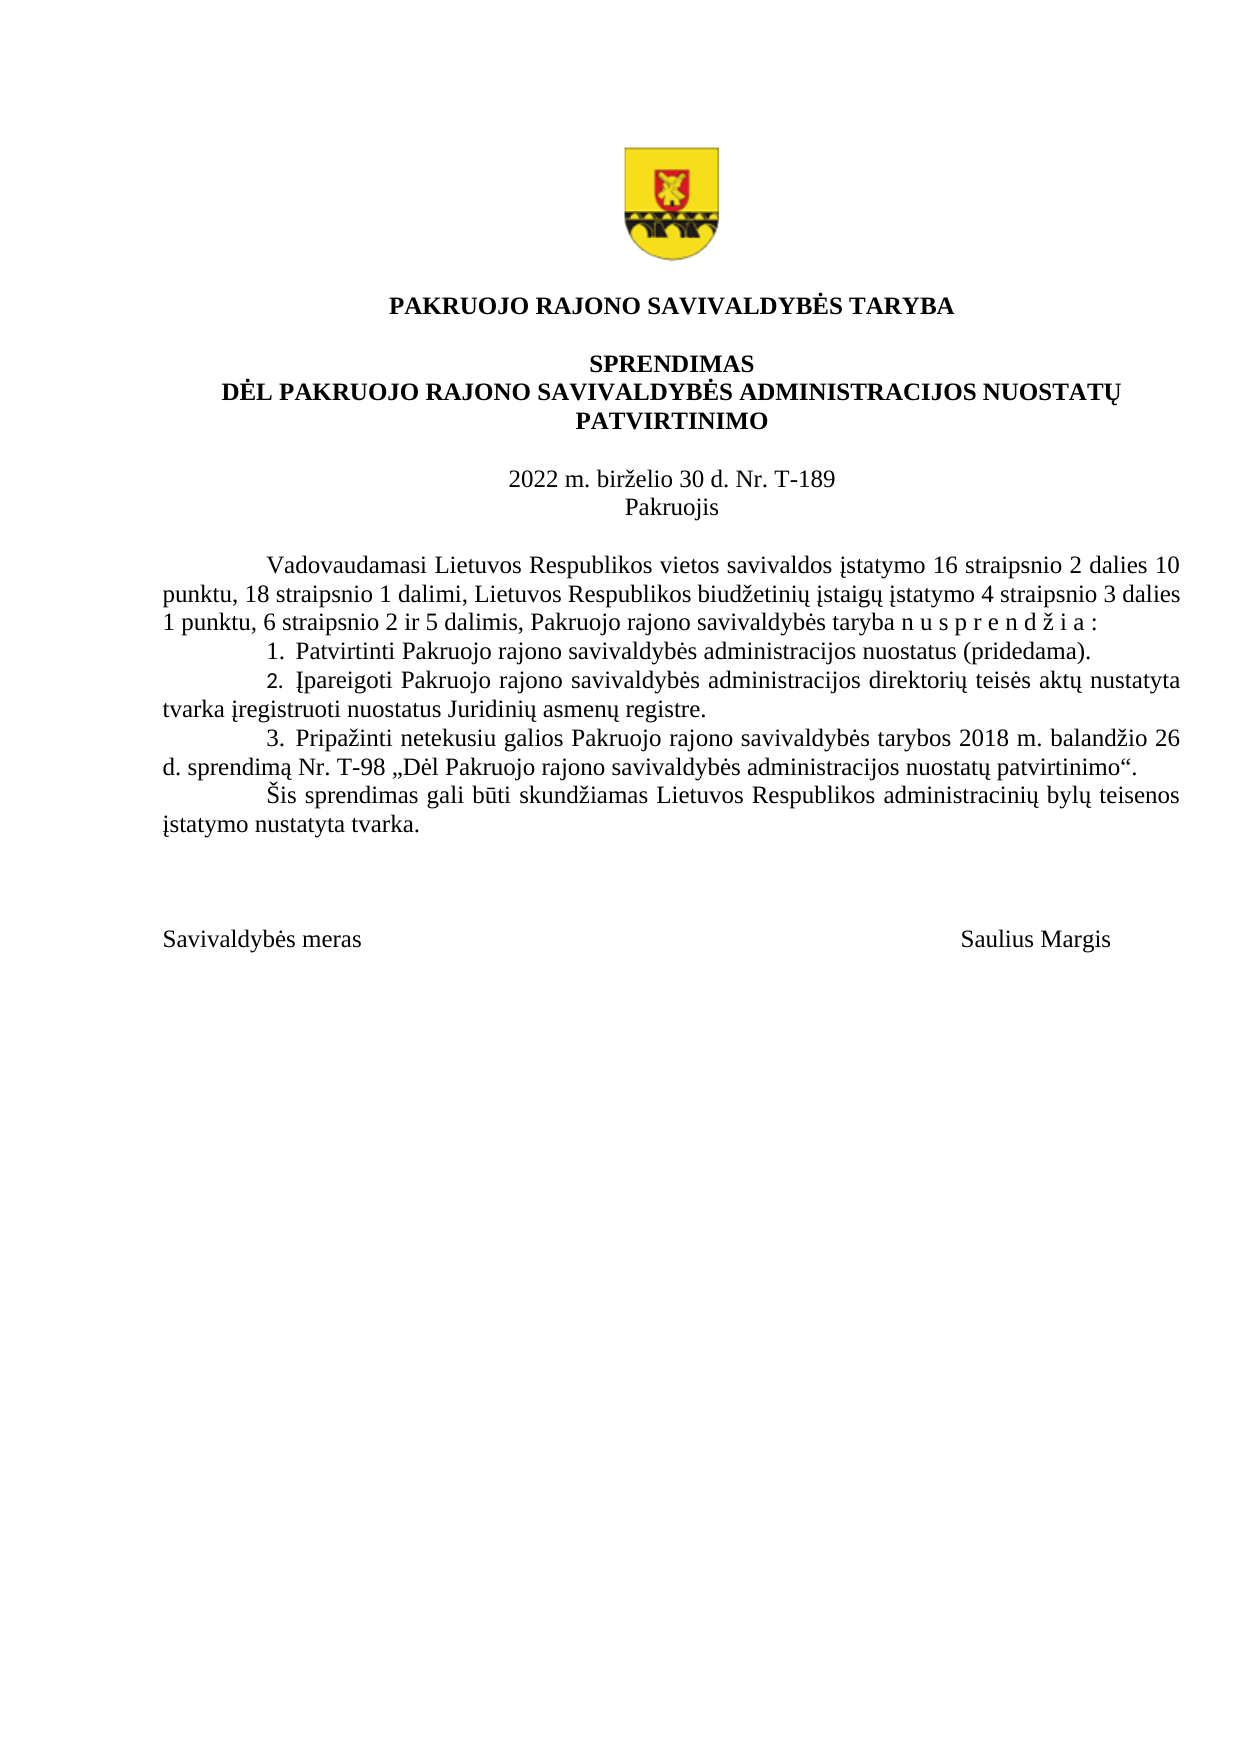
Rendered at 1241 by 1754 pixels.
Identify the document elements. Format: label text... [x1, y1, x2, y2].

text Šis sprendimas gali būti skundžiamas Lietuvos Respublikos administracinių bylų teisenos įstatymo nustatyta tvarka. [162, 780, 1181, 838]
text Vadovaudamasi Lietuvos Respublikos vietos savivaldos įstatymo 16 straipsnio 2 dalies 10 punktu, 18 straipsnio 1 dalimi, Lietuvos Respublikos biudžetinių įstaigų įstatymo 4 straipsnio 3 dalies 1 punktu, 6 straipsnio 2 ir 5 dalimis, Pakruojo rajono savivaldybės taryba nusprendžia: [162, 550, 1181, 636]
text 1. Patvirtinti Pakruojo rajono savivaldybės administracijos nuostatus (pridedama). [266, 636, 1181, 665]
text 2. Įpareigoti Pakruojo rajono savivaldybės administracijos direktorių teisės aktų nustatyta tvarka įregistruoti nuostatus Juridinių asmenų registre. [162, 665, 1181, 723]
text 3. Pripažinti netekusiu galios Pakruojo rajono savivaldybės tarybos 2018 m. balandžio 26 d. sprendimą Nr. T-98 „Dėl Pakruojo rajono savivaldybės administracijos nuostatų patvirtinimo“. [162, 723, 1181, 780]
text PAKRUOJO RAJONO SAVIVALDYBĖS TARYBA [162, 291, 1181, 320]
text 2022 m. birželio 30 d. Nr. T-189 [162, 464, 1181, 492]
text Savivaldybės meras Saulius Margis [162, 924, 1181, 953]
text Pakruojis [162, 492, 1181, 521]
subtitle SPRENDIMAS [162, 349, 1181, 377]
text DĖL PAKRUOJO RAJONO SAVIVALDYBĖS ADMINISTRACIJOS NUOSTATŲ PATVIRTINIMO [162, 377, 1181, 435]
